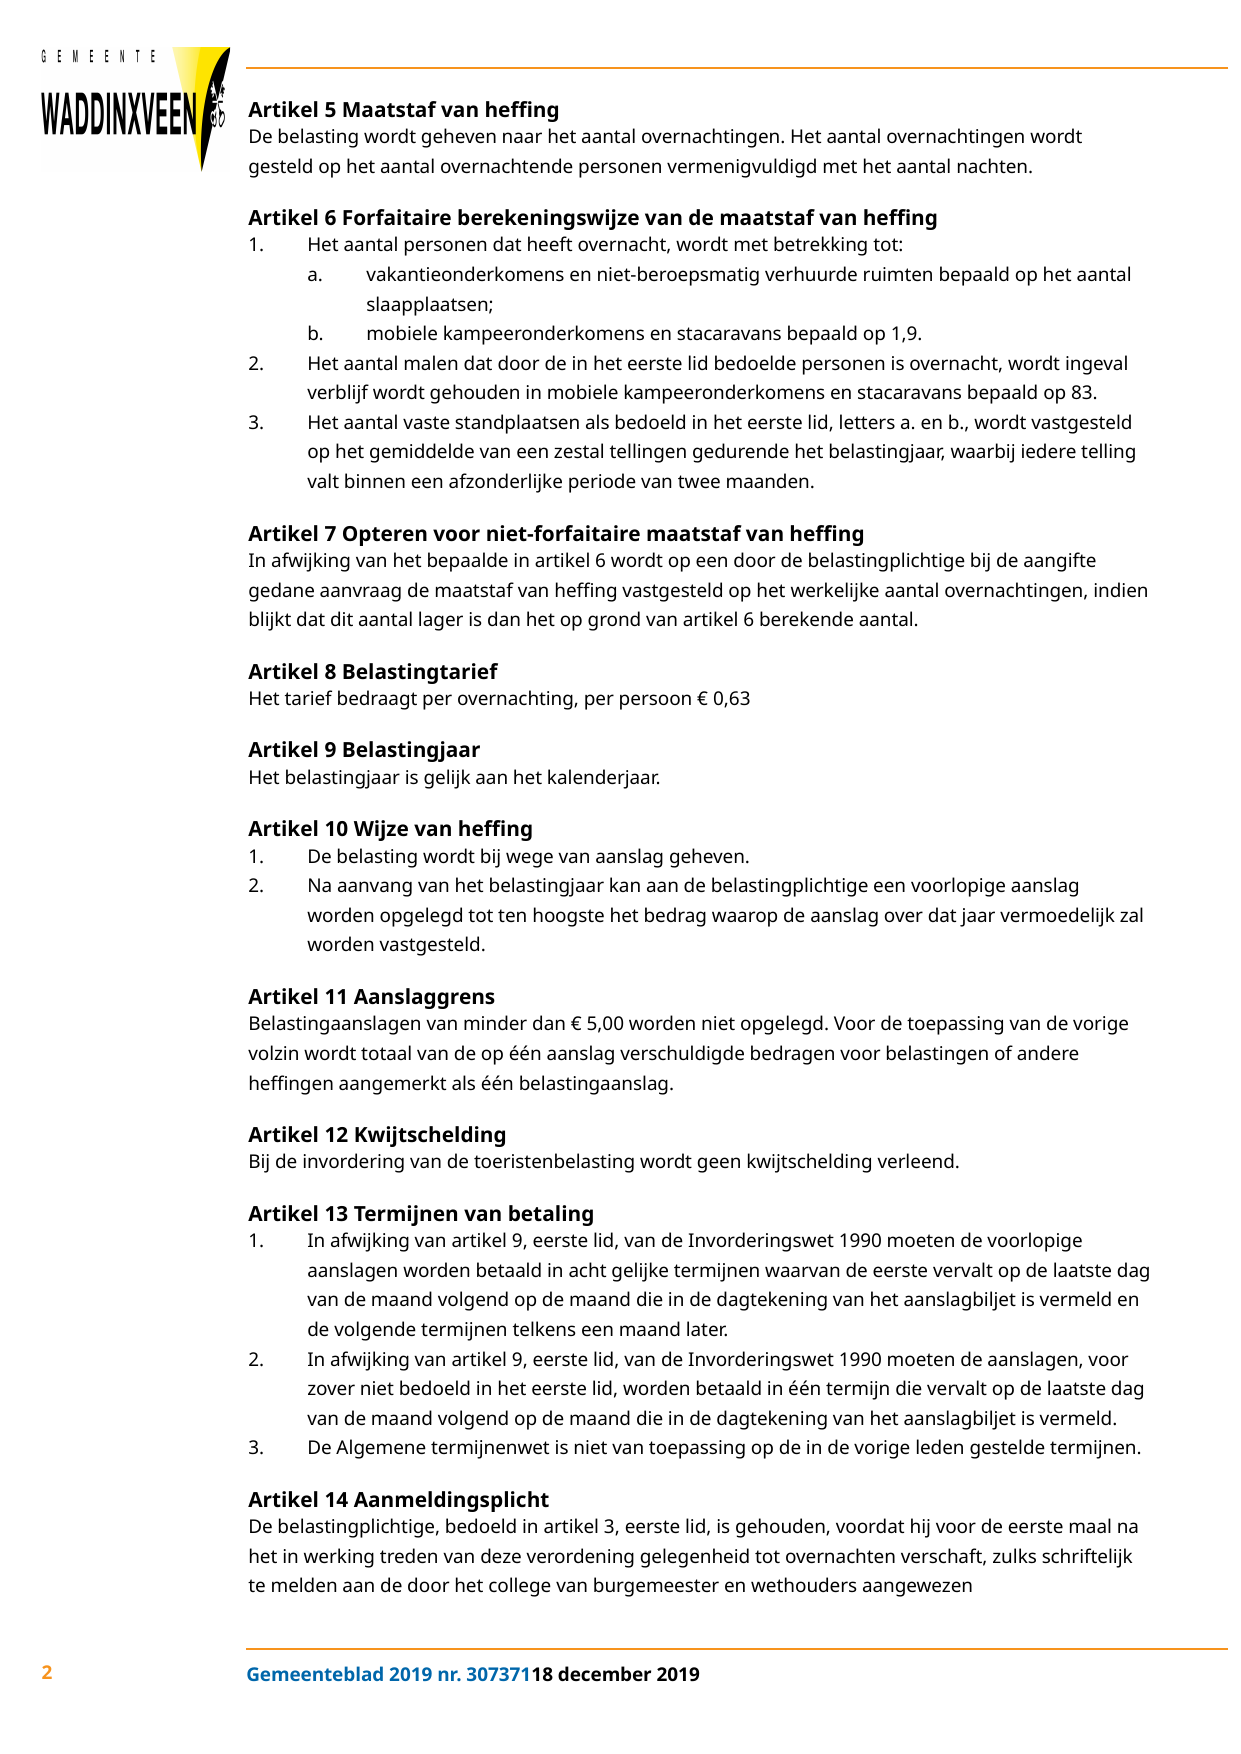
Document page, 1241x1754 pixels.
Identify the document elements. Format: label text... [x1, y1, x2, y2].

text Artikel 6 Forfaitaire berekeningswijze van de maatstaf van heffing [248, 203, 1152, 232]
text De belasting wordt geheven naar het aantal overnachtingen. Het aantal overnachtingen wordt gesteld op het aantal overnachtende personen vermenigvuldigd met het aantal nachten. [248, 123, 1152, 178]
list Het aantal personen dat heeft overnacht, wordt met betrekking tot: [248, 232, 1152, 257]
text Belastingaanslagen van minder dan € 5,00 worden niet opgelegd. Voor de toepassing van de vorige volzin wordt totaal van de op één aanslag verschuldigde bedragen voor belastingen of andere heffingen aangemerkt als één belastingaanslag. [248, 1011, 1152, 1095]
picture [41, 47, 231, 172]
text In afwijking van het bepaalde in artikel 6 wordt op een door de belastingplichtige bij de aangifte gedane aanvraag de maatstaf van heffing vastgesteld op het werkelijke aantal overnachtingen, indien blijkt dat dit aantal lager is dan het op grond van artikel 6 berekende aantal. [248, 547, 1152, 632]
text Artikel 12 Kwijtschelding [248, 1120, 1152, 1148]
text Bij de invordering van de toeristenbelasting wordt geen kwijtschelding verleend. [248, 1148, 1152, 1174]
text Het belastingjaar is gelijk aan het kalenderjaar. [248, 764, 1152, 790]
list In afwijking van artikel 9, eerste lid, van de Invorderingswet 1990 moeten de aanslagen, voor zover niet bedoeld in het eerste lid, worden betaald in één termijn die vervalt op de laatste dag van de maand volgend op de maand die in de dagtekening van het aanslagbiljet is vermeld. [248, 1346, 1152, 1431]
list Het aantal malen dat door de in het eerste lid bedoelde personen is overnacht, wordt ingeval verblijf wordt gehouden in mobiele kampeeronderkomens en stacaravans bepaald op 83. [248, 350, 1152, 405]
list In afwijking van artikel 9, eerste lid, van de Invorderingswet 1990 moeten de voorlopige aanslagen worden betaald in acht gelijke termijnen waarvan de eerste vervalt op de laatste dag van de maand volgend op de maand die in de dagtekening van het aanslagbiljet is vermeld en de volgende termijnen telkens een maand later. [248, 1227, 1152, 1342]
text Artikel 11 Aanslaggrens [248, 982, 1152, 1011]
text Artikel 13 Termijnen van betaling [248, 1199, 1152, 1227]
list Na aanvang van het belastingjaar kan aan de belastingplichtige een voorlopige aanslag worden opgelegd tot ten hoogste het bedrag waarop de aanslag over dat jaar vermoedelijk zal worden vastgesteld. [248, 872, 1152, 957]
text Artikel 7 Opteren voor niet-forfaitaire maatstaf van heffing [248, 519, 1152, 547]
text Artikel 8 Belastingtarief [248, 657, 1152, 685]
list mobiele kampeeronderkomens en stacaravans bepaald op 1,9. [307, 320, 1152, 346]
list De Algemene termijnenwet is niet van toepassing op de in de vorige leden gestelde termijnen. [248, 1434, 1152, 1460]
list De belasting wordt bij wege van aanslag geheven. [248, 843, 1152, 869]
text Artikel 14 Aanmeldingsplicht [248, 1485, 1152, 1513]
text Artikel 10 Wijze van heffing [248, 814, 1152, 843]
list Het aantal vaste standplaatsen als bedoeld in het eerste lid, letters a. en b., wordt vastgesteld op het gemiddelde van een zestal tellingen gedurende het belastingjaar, waarbij iedere telling valt binnen een afzonderlijke periode van twee maanden. [248, 409, 1152, 494]
list vakantieonderkomens en niet-beroepsmatig verhuurde ruimten bepaald op het aantal slaapplaatsen; [307, 261, 1152, 317]
text Artikel 5 Maatstaf van heffing [248, 95, 1152, 123]
text Het tarief bedraagt per overnachting, per persoon € 0,63 [248, 685, 1152, 711]
text De belastingplichtige, bedoeld in artikel 3, eerste lid, is gehouden, voordat hij voor de eerste maal na het in werking treden van deze verordening gelegenheid tot overnachten verschaft, zulks schriftelijk te melden aan de door het college van burgemeester en wethouders aangewezen [248, 1513, 1152, 1598]
text Artikel 9 Belastingjaar [248, 736, 1152, 764]
